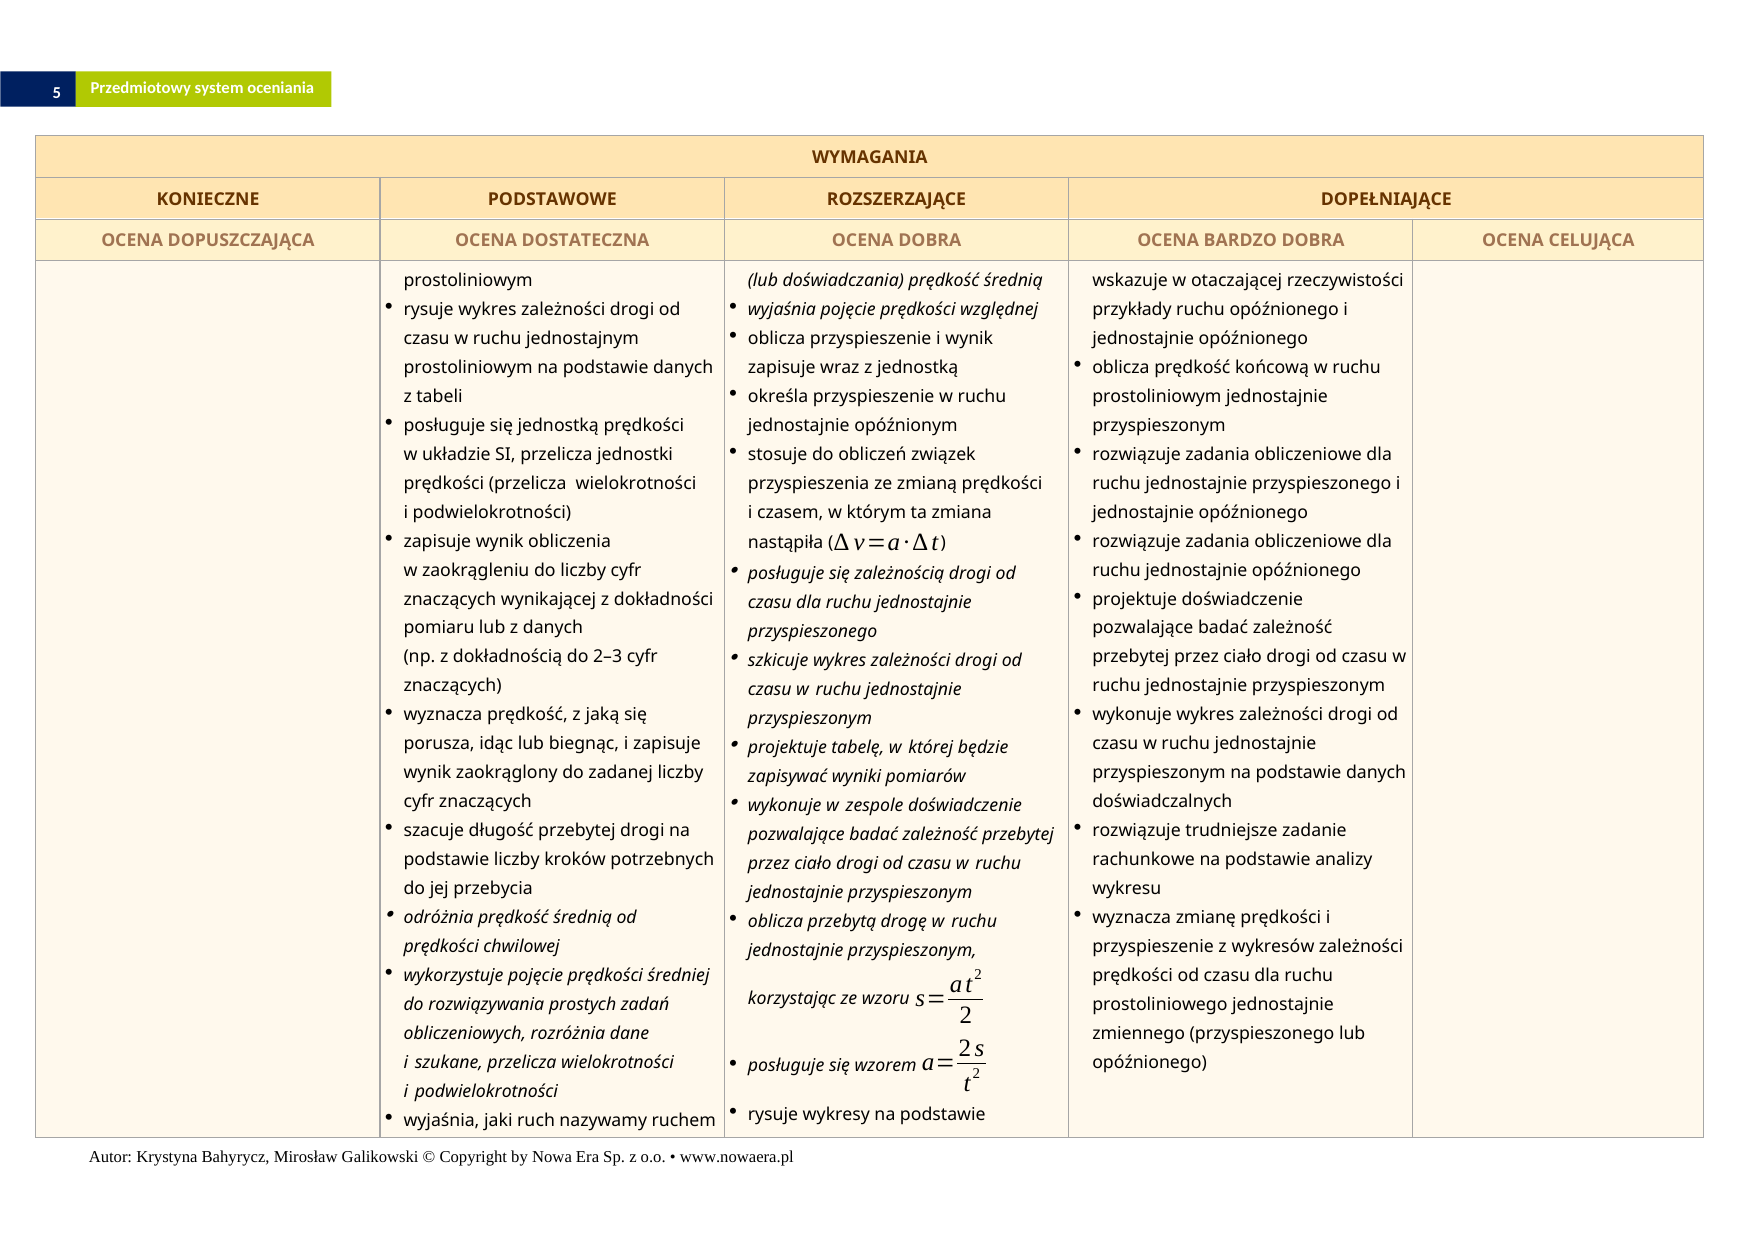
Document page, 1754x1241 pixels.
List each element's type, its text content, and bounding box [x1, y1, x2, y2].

table_cell DOPEŁNIAJĄCE [1069, 178, 1703, 218]
table_cell OCENA DOSTATECZNA [381, 220, 724, 260]
table_header WYMAGANIA [36, 136, 1703, 177]
table_cell ROZSZERZAJĄCE [725, 178, 1068, 218]
table_cell OCENA BARDZO DOBRA [1069, 220, 1412, 260]
table_cell OCENA DOBRA [725, 220, 1068, 260]
table_cell OCENA DOPUSZCZAJĄCA [36, 220, 379, 260]
table_cell KONIECZNE [36, 178, 379, 218]
table_cell OCENA CELUJĄCA [1413, 220, 1703, 260]
table_cell Uczeń: omawia, na czym polega ruch ciała wskazuje przykłady względności ruchu rozróżnia pojęcia: droga i odległość stosuje jednostki drogi i czasu określa, o czym informuje prędkość wymienia jednostki prędkości opisuje ruch jednostajny prostoliniowy wymienia właściwe przyrządy pomiarowe mierzy, np. krokami, drogę, którą zamierza przebyć mierzy czas, w jakim przebywa zaplanowany odcinek drogi stosuje pojęcie prędkości średniej podaje jednostkę prędkości średniej wyjaśnia, jaką prędkość (średnią czy chwilową) wskazują drogowe znaki ograniczenia prędkości definiuje przyspieszenie stosuje jednostkę przyspieszenia wyjaśnia, co oznacza przyspieszenie równe np. rozróżnia wielkości dane i szukane wymienia przykłady ruchu jednostajnie opóźnionego i ruchu jednostajnie przyspieszonego [36, 261, 379, 1137]
table_cell [1413, 261, 1703, 1137]
table_cell PODSTAWOWE [381, 178, 724, 218]
table_cell Uczeń: odczytuje dane zawarte na wykresach opisujących ruch rysuje wykres zależności drogi od czasu w ruchu jednostajnym prostoliniowym wykonuje doświadczenia w zespole szkicuje wykres zależności prędkości od czasu w ruchu jednostajnym stosuje wzory na drogę, prędkość i czas rozwiązuje trudniejsze zadania obliczeniowe dotyczące ruchu jednostajnego rozwiązuje zadania nieobliczeniowe dotyczące ruchu jednostajnego planuje doświadczenie związane z wyznaczeniem prędkości, wybiera właściwe narzędzia pomiarowe, wskazuje czynniki istotne i nieistotne, wyznacza prędkość na podstawie pomiaru drogi i czasu, w którym ta droga została przebyta, krytycznie ocenia wyniki doświadczenia przewiduje, jaki będzie czas jego ruchu na wyznaczonym odcinku drogi, gdy jego prędkość wzrośnie: 2, 3 i więcej razy przewiduje, jaki będzie czas jego ruchu na wyznaczonym odcinku drogi, gdy jego prędkość zmaleje: 2, 3 i więcej razy wyjaśnia, od czego zależy niepewność pomiaru drogi i czasu wyznacza na podstawie danych z tabeli (lub doświadczania) prędkość średnią wyjaśnia pojęcie prędkości względnej oblicza przyspieszenie i wynik zapisuje wraz z jednostką określa przyspieszenie w ruchu jednostajnie opóźnionym stosuje do obliczeń związek przyspieszenia ze zmianą prędkości i czasem, w którym ta zmiana nastąpiła () posługuje się zależnością drogi od czasu dla ruchu jednostajnie przyspieszonego szkicuje wykres zależności drogi od czasu w ruchu jednostajnie przyspieszonym projektuje tabelę, w której będzie zapisywać wyniki pomiarów wykonuje w zespole doświadczenie pozwalające badać zależność przebytej przez ciało drogi od czasu w ruchu jednostajnie przyspieszonym oblicza przebytą drogę w ruchu jednostajnie przyspieszonym, korzystając ze wzoru posługuje się wzorem rysuje wykresy na podstawie podanych informacji wyznacza wartość prędkości i drogę z wykresów zależności prędkości i drogi od czasu dla ruchu prostoliniowego odcinkami jednostajnego oblicza przyspieszenie, korzystając z danych odczytanych z wykresu zależności drogi od czasu rozpoznaje rodzaj ruchu na podstawie wykresów zależności prędkości od czasu i drogi od czasu [725, 261, 1068, 1137]
table_cell prostoliniowym rysuje wykres zależności drogi od czasu w ruchu jednostajnym prostoliniowym na podstawie danych z tabeli posługuje się jednostką prędkości w układzie SI, przelicza jednostki prędkości (przelicza wielokrotności i podwielokrotności) zapisuje wynik obliczenia w zaokrągleniu do liczby cyfr znaczących wynikającej z dokładności pomiaru lub z danych (np. z dokładnością do 2–3 cyfr znaczących) wyznacza prędkość, z jaką się porusza, idąc lub biegnąc, i zapisuje wynik zaokrąglony do zadanej liczby cyfr znaczących szacuje długość przebytej drogi na podstawie liczby kroków potrzebnych do jej przebycia odróżnia prędkość średnią od prędkości chwilowej wykorzystuje pojęcie prędkości średniej do rozwiązywania prostych zadań obliczeniowych, rozróżnia dane i szukane, przelicza wielokrotności i podwielokrotności wyjaśnia, jaki ruch nazywamy ruchem [381, 261, 724, 1137]
table_cell Uczeń: sporządza wykres na podstawie danych zawartych w tabeli analizuje wykres i rozpoznaje, czy opisana zależność jest rosnąca, czy malejąca opisuje prędkość jako wielkość wektorową projektuje i wykonuje doświadczenie pozwalające badać ruch jednostajny prostoliniowy rysuje wykres zależności prędkości od czasu w ruchu jednostajnym na podstawie danych z doświadczeń analizuje wykresy zależności prędkości od czasu i drogi od czasu dla różnych ciał poruszających się ruchem jednostajnym demonstruje ruch jednostajnie przyspieszony rysuje, na podstawie wyników pomiaru przedstawionych w tabeli, wykres zależności prędkości ciała od czasu w ruchu jednostajnie przyspieszonym analizuje wykres zależności prędkości od czasu sporządzony dla kilku ciał i na tej postawie określa, prędkość którego ciała rośnie najszybciej, a którego – najwolniej opisuje, analizując wykres zależności prędkości od czasu, czy prędkość ciała rośnie szybciej, czy wolniej demonstruje ruch opóźniony, wskazuje w otaczającej rzeczywistości przykłady ruchu opóźnionego i jednostajnie opóźnionego oblicza prędkość końcową w ruchu prostoliniowym jednostajnie przyspieszonym rozwiązuje zadania obliczeniowe dla ruchu jednostajnie przyspieszonego i jednostajnie opóźnionego rozwiązuje zadania obliczeniowe dla ruchu jednostajnie opóźnionego projektuje doświadczenie pozwalające badać zależność przebytej przez ciało drogi od czasu w ruchu jednostajnie przyspieszonym wykonuje wykres zależności drogi od czasu w ruchu jednostajnie przyspieszonym na podstawie danych doświadczalnych rozwiązuje trudniejsze zadanie rachunkowe na podstawie analizy wykresu wyznacza zmianę prędkości i przyspieszenie z wykresów zależności prędkości od czasu dla ruchu prostoliniowego jednostajnie zmiennego (przyspieszonego lub opóźnionego) [1069, 261, 1412, 1137]
